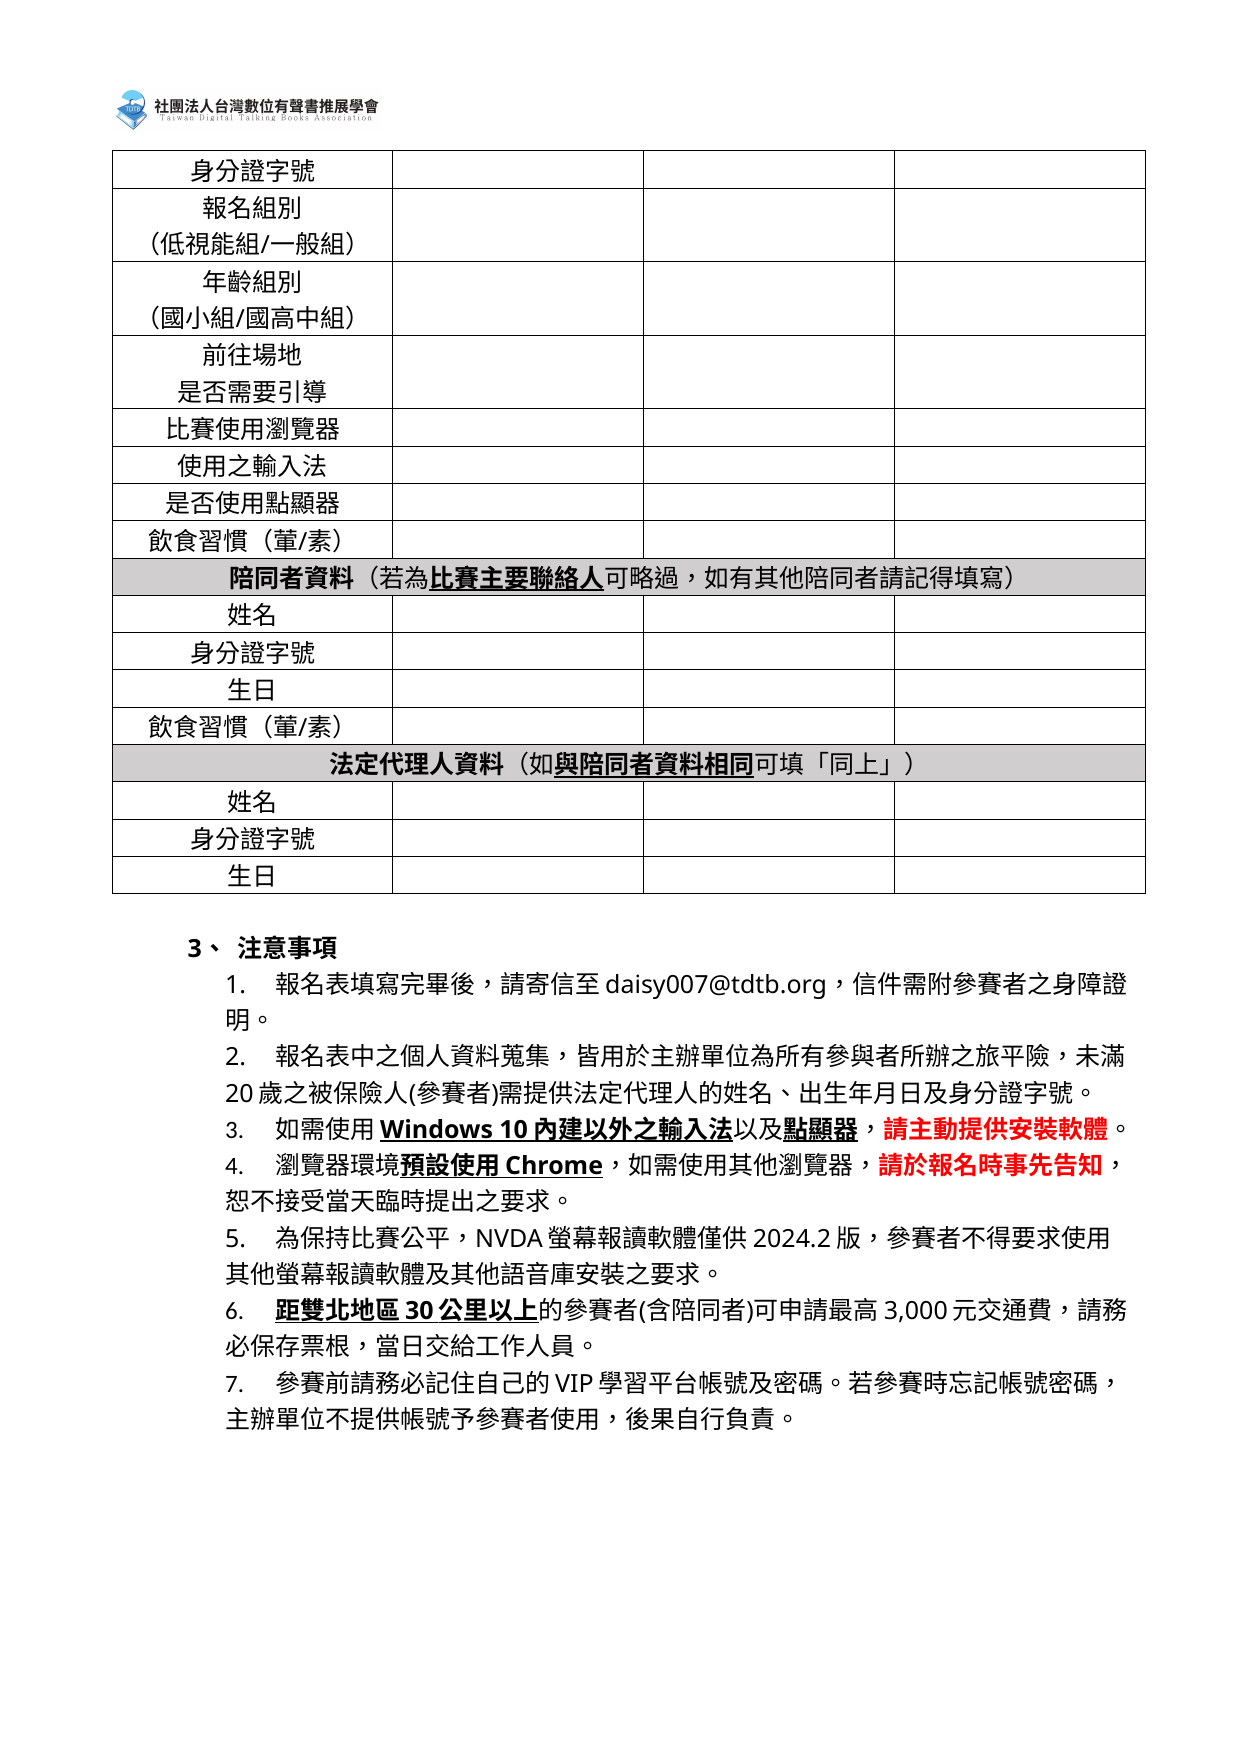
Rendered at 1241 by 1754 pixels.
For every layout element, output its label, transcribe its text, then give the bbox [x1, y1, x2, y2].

table_cell 法定代理人資料（如與陪同者資料相同可填「同上」） [113, 745, 1145, 781]
table_cell [393, 262, 643, 335]
table_cell [895, 633, 1145, 669]
list 為保持比賽公平，NVDA螢幕報讀軟體僅供2024.2版，參賽者不得要求使用其他螢幕報讀軟體及其他語音庫安裝之要求。 [225, 1218, 1128, 1291]
table_cell 年齡組別 （國小組/國高中組） [113, 262, 392, 335]
table_cell [644, 596, 894, 632]
table_cell [644, 409, 894, 446]
table_cell [644, 857, 894, 893]
table_cell [393, 336, 643, 408]
table_cell [644, 633, 894, 669]
table_cell [644, 521, 894, 557]
table_cell [895, 484, 1145, 520]
table_cell [644, 447, 894, 483]
table_cell [895, 262, 1145, 335]
list 報名表中之個人資料蒐集，皆用於主辦單位為所有參與者所辦之旅平險，未滿20歲之被保險人(參賽者)需提供法定代理人的姓名、出生年月日及身分證字號。 [225, 1037, 1128, 1109]
table_cell 生日 [113, 670, 392, 707]
table_cell [895, 820, 1145, 856]
table_cell [644, 151, 894, 188]
table_cell [895, 409, 1145, 446]
table_cell [644, 670, 894, 707]
list 如需使用Windows 10內建以外之輸入法以及點顯器，請主動提供安裝軟體。 [225, 1109, 1128, 1146]
table_cell [644, 820, 894, 856]
table_cell [644, 782, 894, 818]
table_cell [895, 670, 1145, 707]
table_cell [895, 596, 1145, 632]
list 注意事項 [187, 928, 1128, 964]
table_cell [644, 336, 894, 408]
table_cell 是否使用點顯器 [113, 484, 392, 520]
table_cell [393, 409, 643, 446]
table_cell [393, 596, 643, 632]
table_cell [644, 484, 894, 520]
table_cell [393, 670, 643, 707]
list 參賽前請務必記住自己的VIP學習平台帳號及密碼。若參賽時忘記帳號密碼，主辦單位不提供帳號予參賽者使用，後果自行負責。 [225, 1363, 1128, 1436]
table_cell 生日 [113, 857, 392, 893]
table_cell [393, 447, 643, 483]
table_cell 身分證字號 [113, 151, 392, 188]
table_cell 飲食習慣（葷/素） [113, 708, 392, 744]
table_cell [895, 447, 1145, 483]
table_cell 比賽使用瀏覽器 [113, 409, 392, 446]
table_cell 使用之輸入法 [113, 447, 392, 483]
table_cell [895, 336, 1145, 408]
table_cell [393, 189, 643, 261]
table_cell [644, 189, 894, 261]
list 報名表填寫完畢後，請寄信至daisy007@tdtb.org，信件需附參賽者之身障證明。 [225, 964, 1128, 1037]
table_cell [895, 857, 1145, 893]
table_cell 陪同者資料（若為比賽主要聯絡人可略過，如有其他陪同者請記得填寫） [113, 559, 1145, 595]
table_cell [895, 521, 1145, 557]
table_cell [644, 708, 894, 744]
table_cell 身分證字號 [113, 820, 392, 856]
table_cell [393, 857, 643, 893]
table_cell 身分證字號 [113, 633, 392, 669]
table_cell [895, 708, 1145, 744]
table_cell [393, 633, 643, 669]
table_cell 前往場地 是否需要引導 [113, 336, 392, 408]
table_cell 姓名 [113, 782, 392, 818]
list 距雙北地區30公里以上的參賽者(含陪同者)可申請最高3,000元交通費，請務必保存票根，當日交給工作人員。 [225, 1291, 1128, 1363]
table_cell [895, 782, 1145, 818]
table_cell [895, 189, 1145, 261]
table_cell [393, 782, 643, 818]
table_cell 報名組別 （低視能組/一般組） [113, 189, 392, 261]
table_cell 飲食習慣（葷/素） [113, 521, 392, 557]
table_cell [393, 151, 643, 188]
table_cell 姓名 [113, 596, 392, 632]
table_cell [393, 521, 643, 557]
table_cell [644, 262, 894, 335]
table_cell [393, 820, 643, 856]
table_cell [895, 151, 1145, 188]
list 瀏覽器環境預設使用Chrome，如需使用其他瀏覽器，請於報名時事先告知，恕不接受當天臨時提出之要求。 [225, 1146, 1128, 1218]
table_cell [393, 484, 643, 520]
table_cell [393, 708, 643, 744]
